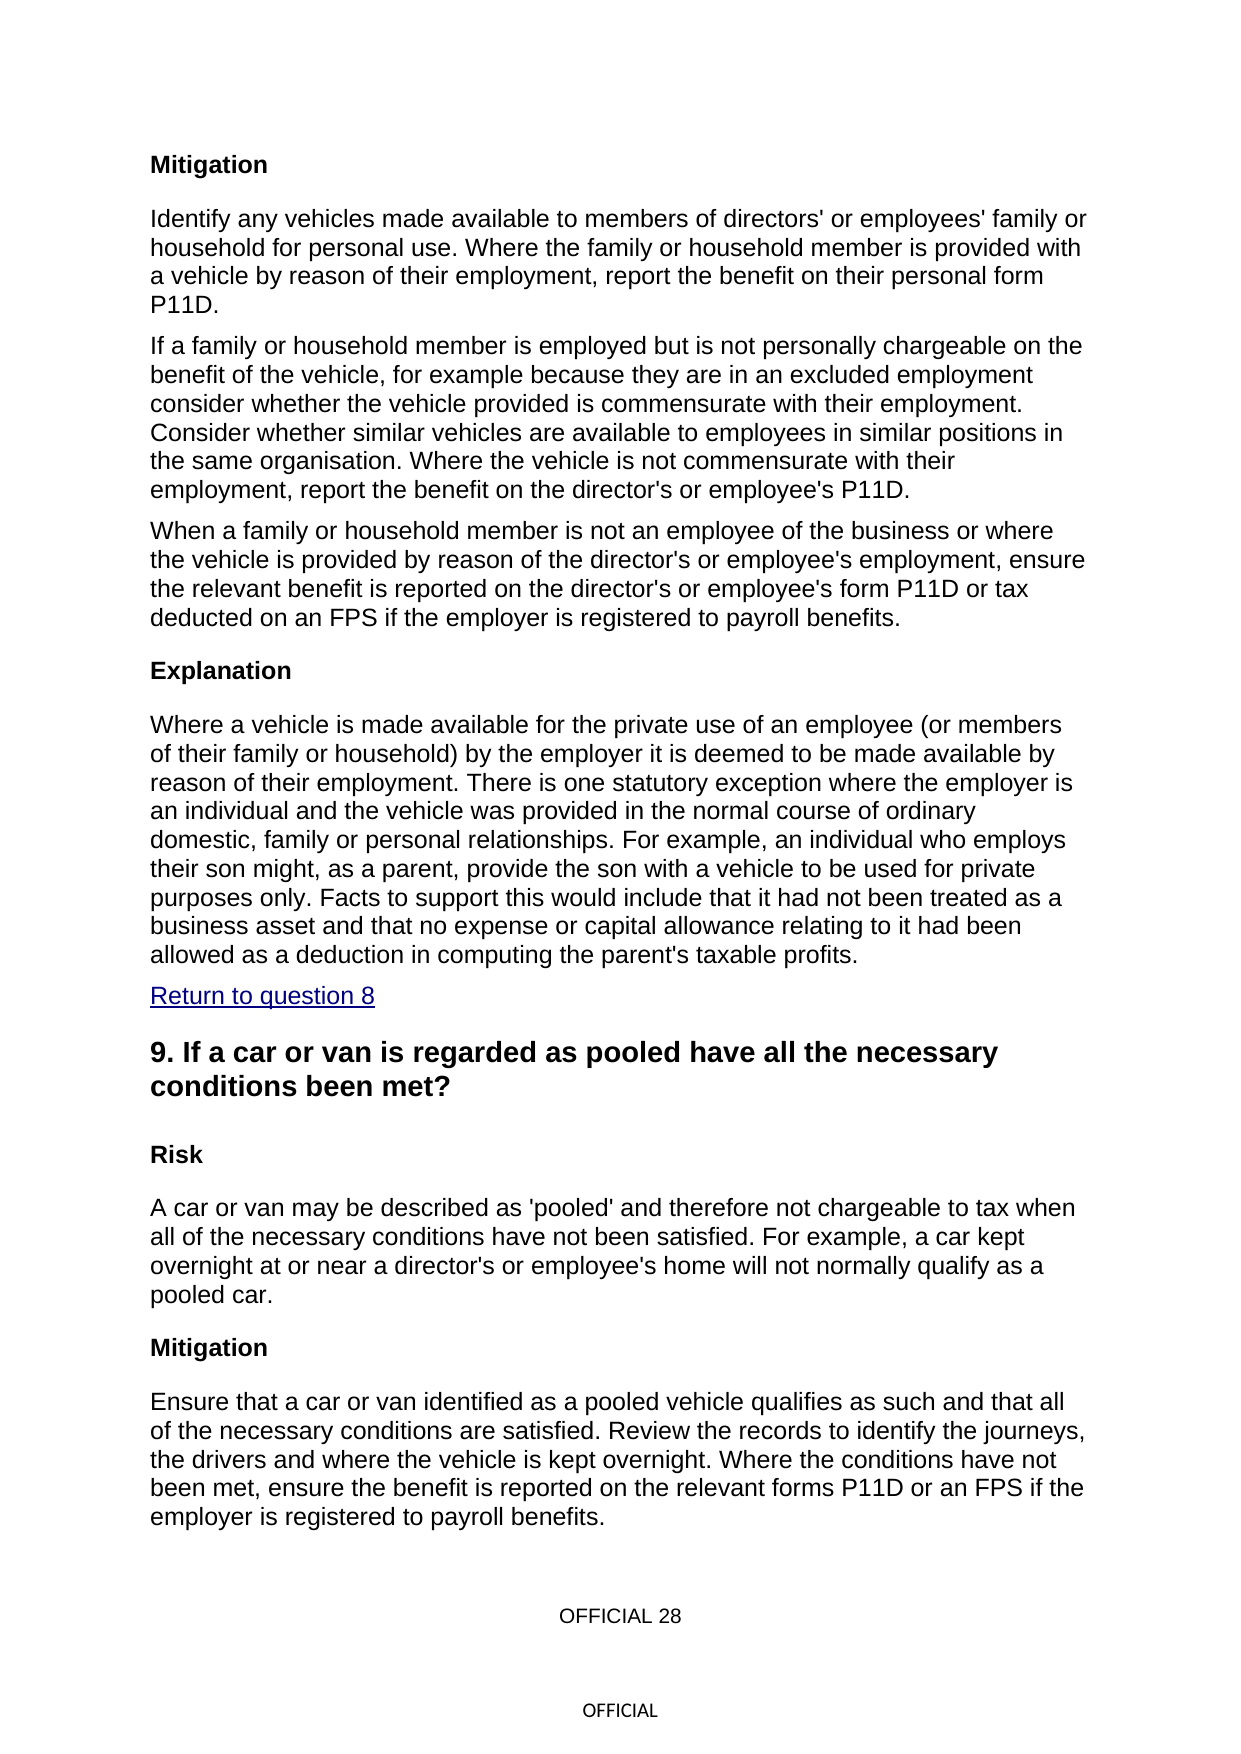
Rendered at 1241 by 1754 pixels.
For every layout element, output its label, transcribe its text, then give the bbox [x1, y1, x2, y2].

text Where a vehicle is made available for the private use of an employee (or members of their family or household) by the employer it is deemed to be made available by reason of their employment. There is one statutory exception where the employer is an individual and the vehicle was provided in the normal course of ordinary domestic, family or personal relationships. For example, an individual who employs their son might, as a parent, provide the son with a vehicle to be used for private purposes only. Facts to support this would include that it had not been treated as a business asset and that no expense or capital allowance relating to it had been allowed as a deduction in computing the parent's taxable profits. [150, 710, 1090, 969]
subtitle Mitigation [150, 150, 1090, 179]
subtitle 9. If a car or van is regarded as pooled have all the necessary conditions been met? [150, 1035, 1090, 1102]
subtitle Explanation [150, 656, 1090, 685]
subtitle Mitigation [150, 1333, 1090, 1362]
text If a family or household member is employed but is not personally chargeable on the benefit of the vehicle, for example because they are in an excluded employment consider whether the vehicle provided is commensurate with their employment. Consider whether similar vehicles are available to employees in similar positions in the same organisation. Where the vehicle is not commensurate with their employment, report the benefit on the director's or employee's P11D. [150, 331, 1090, 504]
subtitle Risk [150, 1139, 1090, 1168]
text When a family or household member is not an employee of the business or where the vehicle is provided by reason of the director's or employee's employment, ensure the relevant benefit is reported on the director's or employee's form P11D or tax deducted on an FPS if the employer is registered to payroll benefits. [150, 516, 1090, 631]
text A car or van may be described as 'pooled' and therefore not chargeable to tax when all of the necessary conditions have not been satisfied. For example, a car kept overnight at or near a director's or employee's home will not normally qualify as a pooled car. [150, 1193, 1090, 1308]
text Return to question 8 [150, 981, 1090, 1010]
text Identify any vehicles made available to members of directors' or employees' family or household for personal use. Where the family or household member is provided with a vehicle by reason of their employment, report the benefit on their personal form P11D. [150, 204, 1090, 319]
text Ensure that a car or van identified as a pooled vehicle qualifies as such and that all of the necessary conditions are satisfied. Review the records to identify the journeys, the drivers and where the vehicle is kept overnight. Where the conditions have not been met, ensure the benefit is reported on the relevant forms P11D or an FPS if the employer is registered to payroll benefits. [150, 1387, 1090, 1531]
